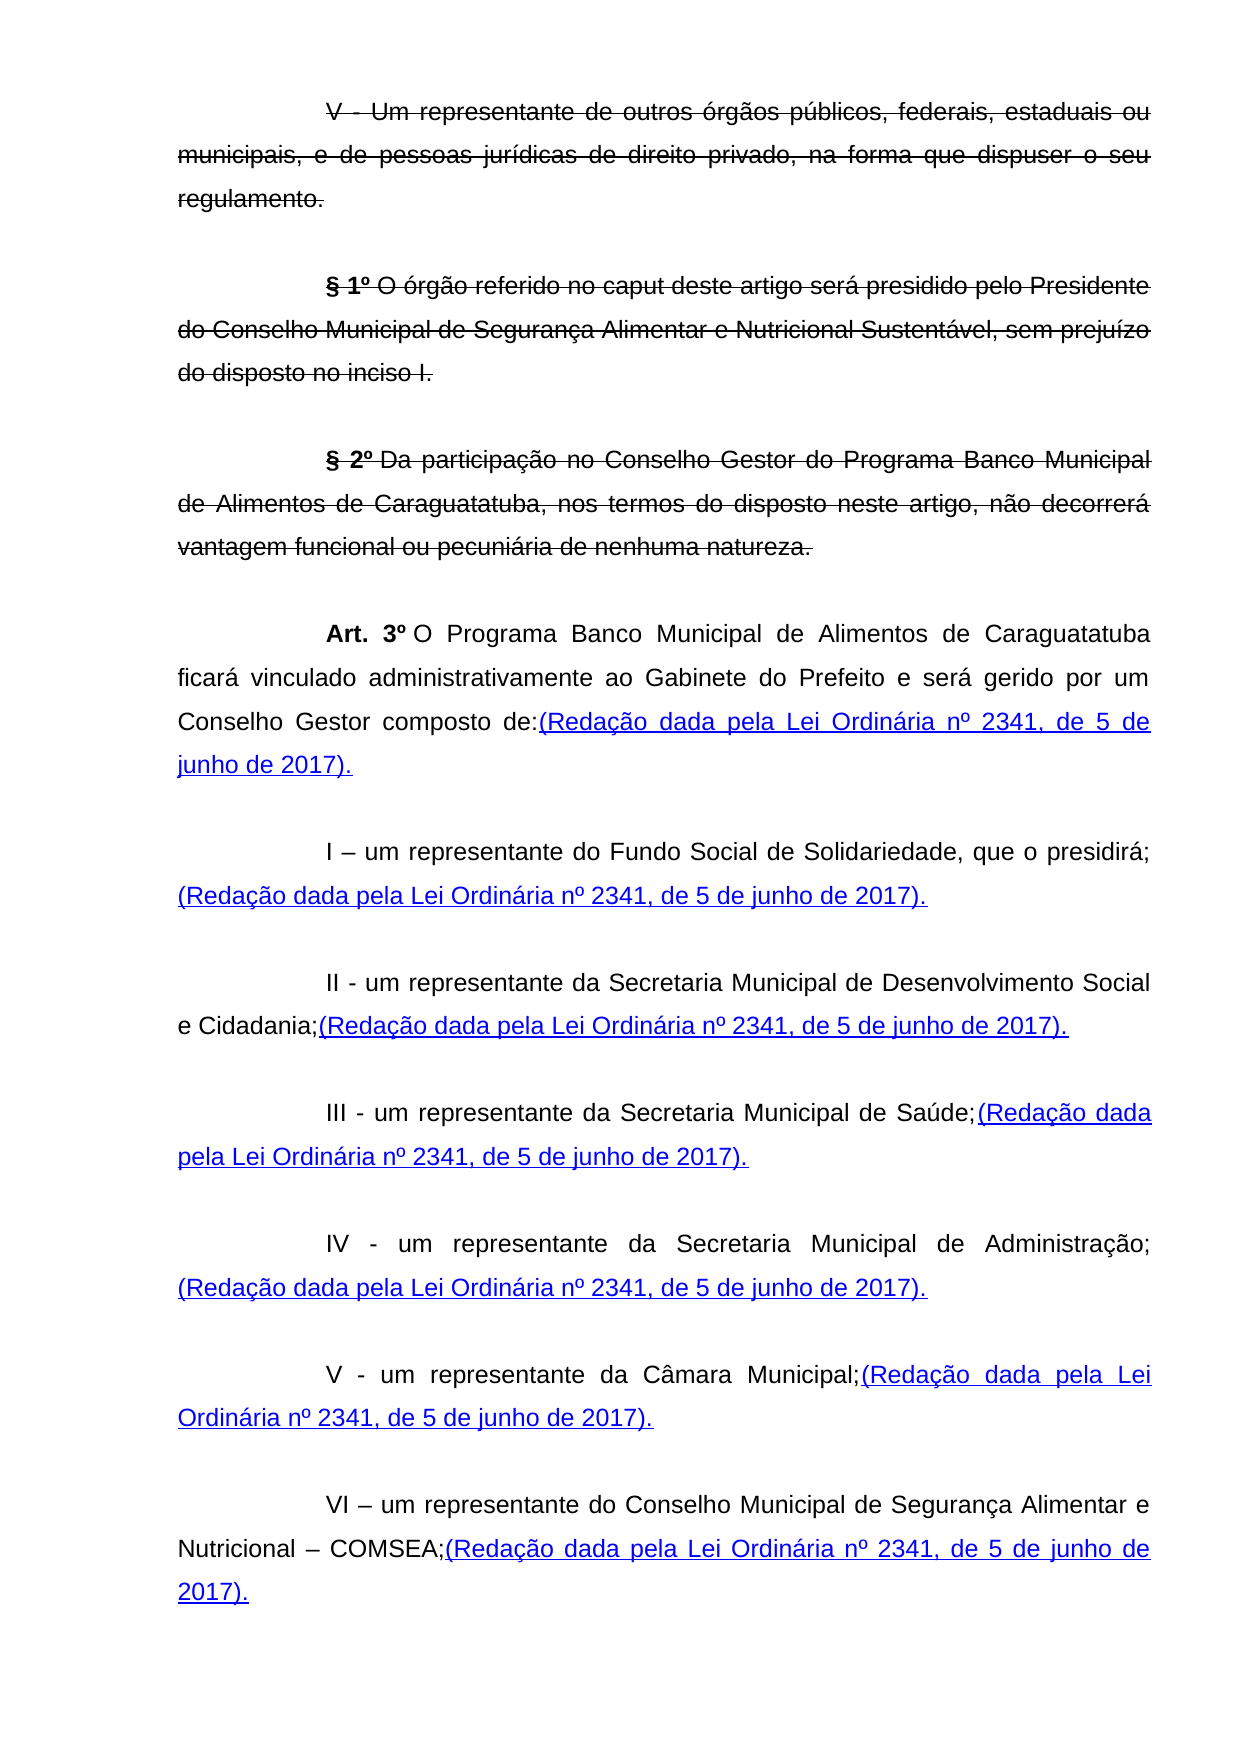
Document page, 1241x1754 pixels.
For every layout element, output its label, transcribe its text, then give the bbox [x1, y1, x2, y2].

text V - Um representante de outros órgãos públicos, federais, estaduais ou municipais, e de pessoas jurídicas de direito privado, na forma que dispuser o seu regulamento. [177, 97, 1152, 213]
text I – um representante do Fundo Social de Solidariedade, que o presidirá;(Redação dada pela Lei Ordinária nº 2341, de 5 de junho de 2017). [177, 837, 1152, 910]
text § 1º O órgão referido no caput deste artigo será presidido pelo Presidente do Conselho Municipal de Segurança Alimentar e Nutricional Sustentável, sem prejuízo do disposto no inciso I. [177, 271, 1152, 387]
text § 2º Da participação no Conselho Gestor do Programa Banco Municipal de Alimentos de Caraguatatuba, nos termos do disposto neste artigo, não decorrerá vantagem funcional ou pecuniária de nenhuma natureza. [177, 445, 1152, 561]
text Art. 3º O Programa Banco Municipal de Alimentos de Caraguatatuba ficará vinculado administrativamente ao Gabinete do Prefeito e será gerido por um Conselho Gestor composto de:(Redação dada pela Lei Ordinária nº 2341, de 5 de junho de 2017). [177, 619, 1152, 779]
text III - um representante da Secretaria Municipal de Saúde;(Redação dada pela Lei Ordinária nº 2341, de 5 de junho de 2017). [177, 1098, 1152, 1171]
text IV - um representante da Secretaria Municipal de Administração;(Redação dada pela Lei Ordinária nº 2341, de 5 de junho de 2017). [177, 1229, 1152, 1302]
text II - um representante da Secretaria Municipal de Desenvolvimento Social e Cidadania;(Redação dada pela Lei Ordinária nº 2341, de 5 de junho de 2017). [177, 968, 1152, 1040]
text V - um representante da Câmara Municipal;(Redação dada pela Lei Ordinária nº 2341, de 5 de junho de 2017). [177, 1359, 1152, 1432]
text VI – um representante do Conselho Municipal de Segurança Alimentar e Nutricional – COMSEA;(Redação dada pela Lei Ordinária nº 2341, de 5 de junho de 2017). [177, 1490, 1152, 1606]
